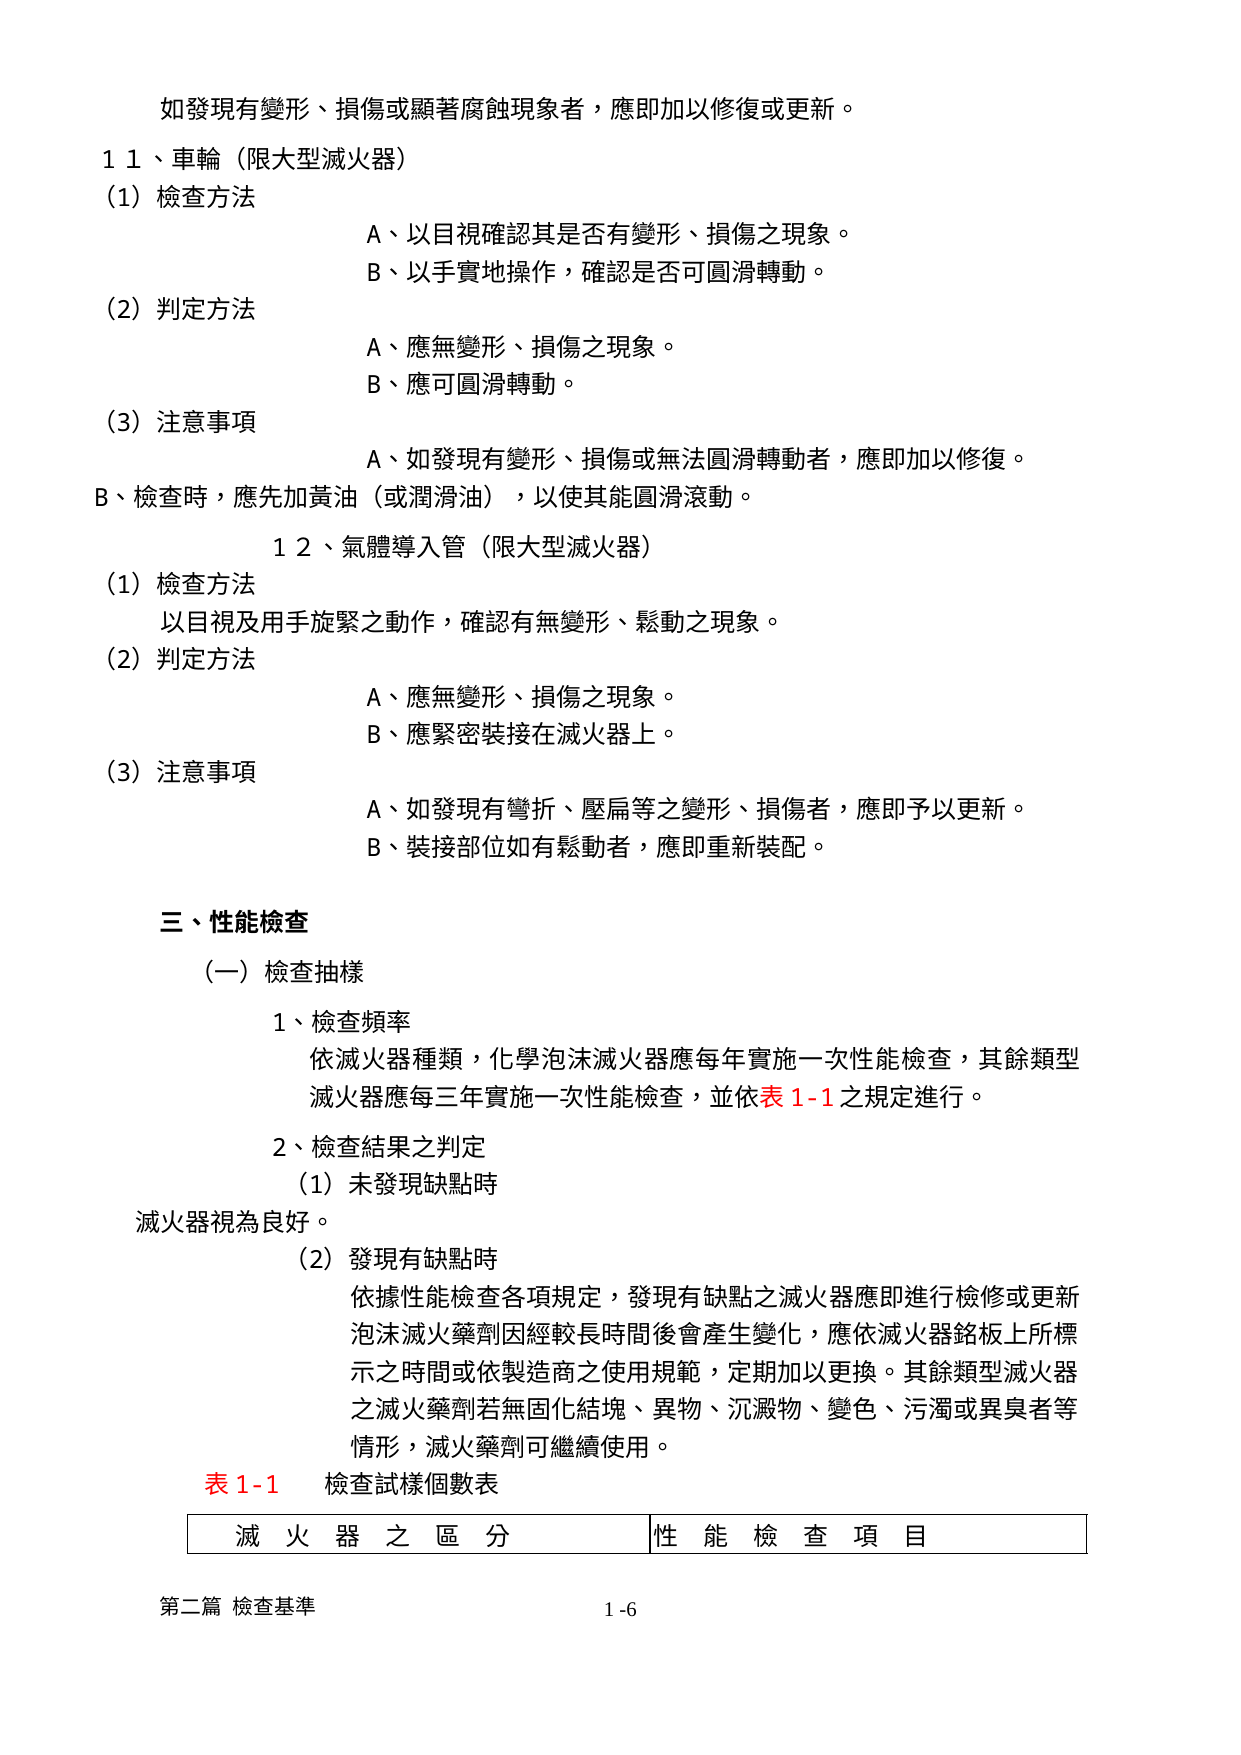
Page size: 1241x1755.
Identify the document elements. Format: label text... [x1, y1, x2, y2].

text （2）判定方法 [91, 289, 1081, 326]
text （3）注意事項 [91, 751, 1081, 789]
text A、以目視確認其是否有變形、損傷之現象。 [366, 214, 1081, 251]
text （1）檢查方法 [91, 176, 1081, 214]
text （2）判定方法 [91, 639, 1081, 676]
text 2、檢查結果之判定 [272, 1126, 1081, 1164]
text B、裝接部位如有鬆動者，應即重新裝配。 [366, 826, 1081, 864]
text 三、性能檢查 [159, 901, 1081, 939]
text （1）檢查方法 [91, 564, 1081, 601]
text A、應無變形、損傷之現象。 [366, 676, 1081, 714]
text 1１、車輪（限大型滅火器） [101, 139, 1081, 176]
text （3）注意事項 [91, 401, 1081, 439]
text B、檢查時，應先加黃油（或潤滑油），以使其能圓滑滾動。 [94, 476, 1081, 514]
text 依滅火器種類，化學泡沫滅火器應每年實施一次性能檢查，其餘類型 滅火器應每三年實施一次性能檢查，並依表1-1之規定進行。 [309, 1039, 1081, 1114]
text A、如發現有變形、損傷或無法圓滑轉動者，應即加以修復。 [366, 439, 1081, 476]
text A、如發現有彎折、壓扁等之變形、損傷者，應即予以更新。 [366, 789, 1081, 826]
text B、以手實地操作，確認是否可圓滑轉動。 [366, 251, 1081, 289]
text B、應緊密裝接在滅火器上。 [366, 714, 1081, 751]
table_header 滅 火 器 之 區 分 [188, 1515, 649, 1553]
text （一）檢查抽樣 [189, 951, 1081, 989]
text A、應無變形、損傷之現象。 [366, 326, 1081, 364]
text 表1-1 檢查試樣個數表 [159, 1464, 1081, 1501]
text 1、檢查頻率 [272, 1001, 1081, 1039]
text 如發現有變形、損傷或顯著腐蝕現象者，應即加以修復或更新。 [159, 89, 1081, 126]
text B、應可圓滑轉動。 [366, 364, 1081, 401]
text （1）未發現缺點時 [283, 1164, 1081, 1201]
text 1２、氣體導入管（限大型滅火器） [272, 526, 1081, 564]
text 以目視及用手旋緊之動作，確認有無變形、鬆動之現象。 [159, 601, 1081, 639]
table_header 性 能 檢 查 項 目 [651, 1515, 1086, 1553]
text （2）發現有缺點時 [283, 1239, 1081, 1276]
text 滅火器視為良好。 [135, 1201, 1081, 1239]
text 依據性能檢查各項規定，發現有缺點之滅火器應即進行檢修或更新。泡沫滅火藥劑因經較長時間後會產生變化，應依滅火器銘板上所標示之時間或依製造商之使用規範，定期加以更換。其餘類型滅火器之滅火藥劑若無固化結塊、異物、沉澱物、變色、污濁或異臭者等情形，滅火藥劑可繼續使用。 [334, 1276, 1081, 1464]
